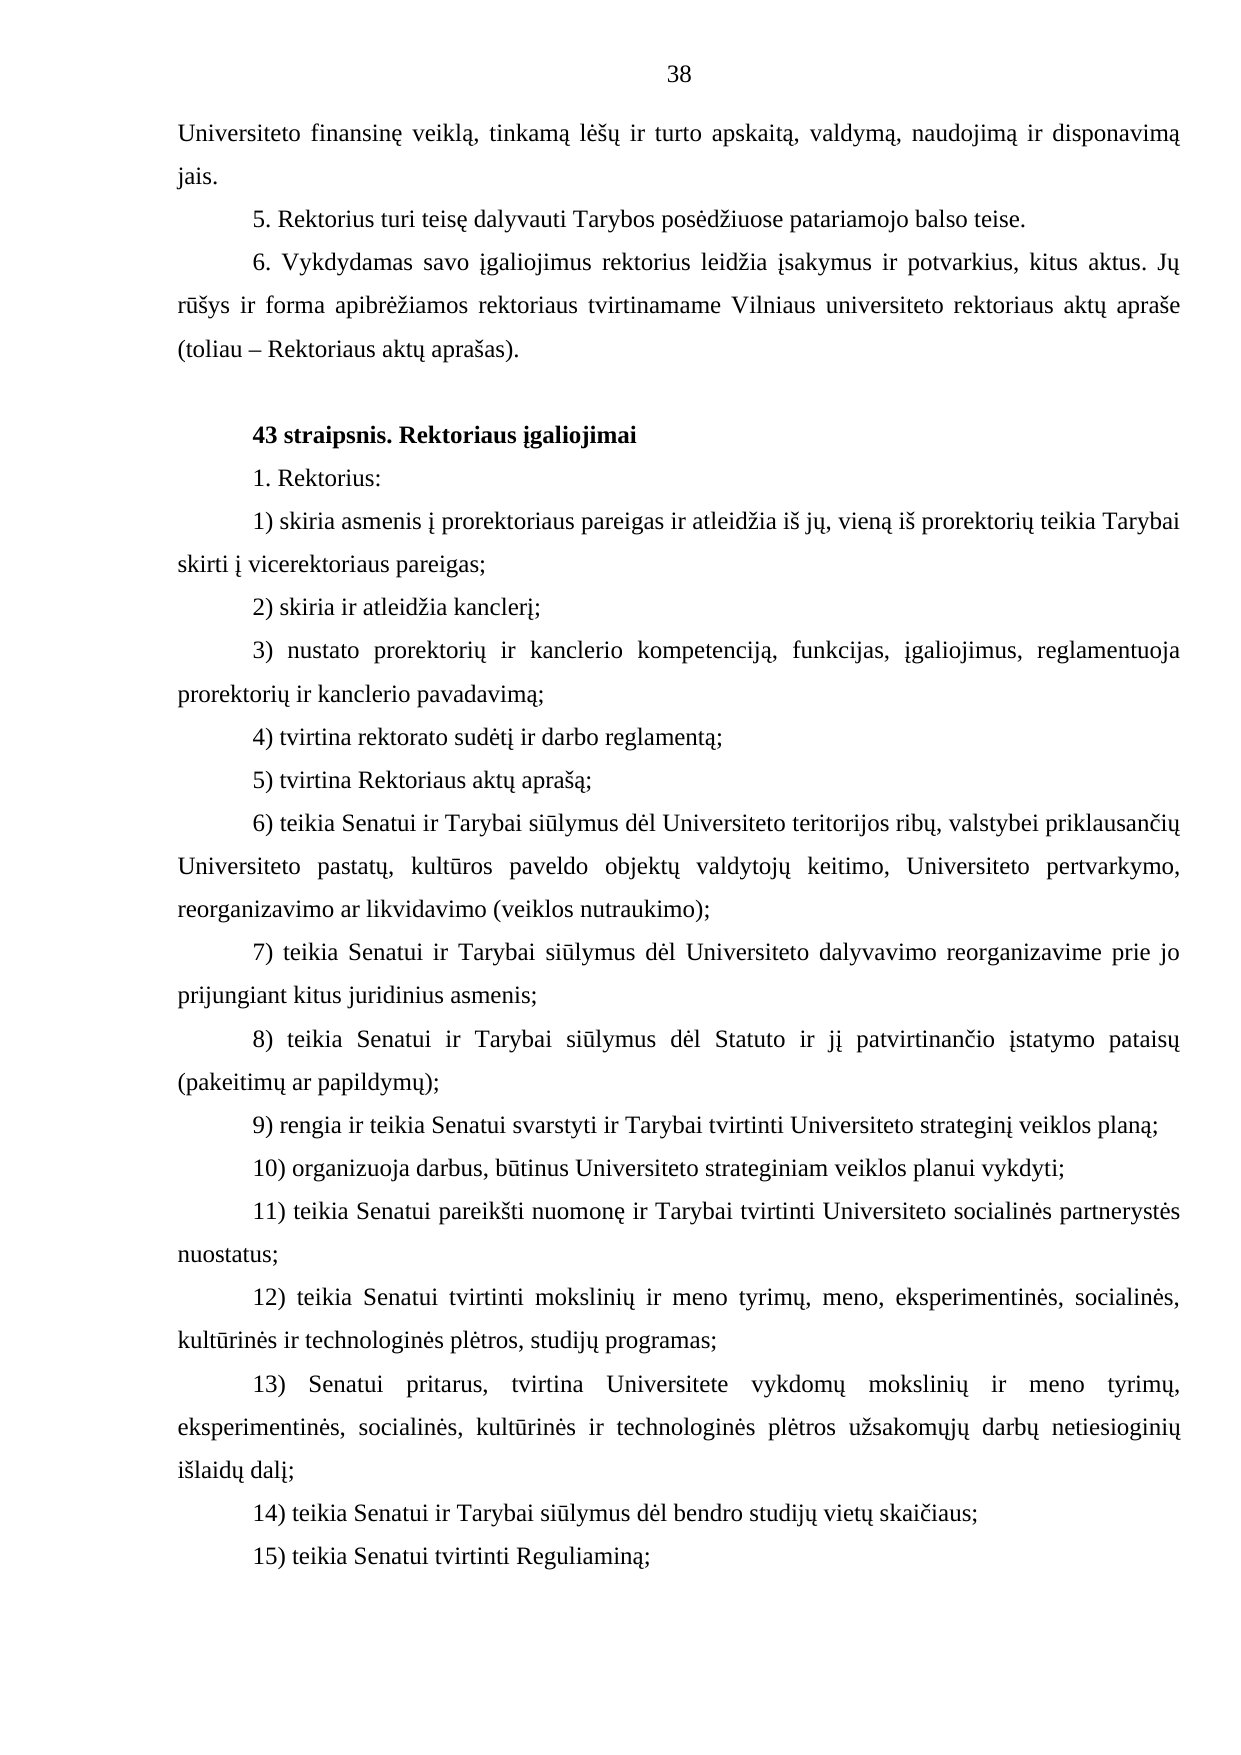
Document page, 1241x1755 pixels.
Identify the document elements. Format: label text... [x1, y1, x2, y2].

text 8) teikia Senatui ir Tarybai siūlymus dėl Statuto ir jį patvirtinančio įstatymo pataisų (pakeitimų ar papildymų); [177, 1024, 1181, 1096]
text 9) rengia ir teikia Senatui svarstyti ir Tarybai tvirtinti Universiteto strateginį veiklos planą; [177, 1110, 1181, 1139]
text 1. Rektorius: [177, 463, 1181, 492]
text 14) teikia Senatui ir Tarybai siūlymus dėl bendro studijų vietų skaičiaus; [177, 1498, 1181, 1527]
text 6. Vykdydamas savo įgaliojimus rektorius leidžia įsakymus ir potvarkius, kitus aktus. Jų rūšys ir forma apibrėžiamos rektoriaus tvirtinamame Vilniaus universiteto rektoriaus aktų apraše (toliau – Rektoriaus aktų aprašas). [177, 247, 1181, 362]
text 43 straipsnis. Rektoriaus įgaliojimai [177, 420, 1181, 449]
text 11) teikia Senatui pareikšti nuomonę ir Tarybai tvirtinti Universiteto socialinės partnerystės nuostatus; [177, 1196, 1181, 1268]
text 10) organizuoja darbus, būtinus Universiteto strateginiam veiklos planui vykdyti; [177, 1153, 1181, 1182]
text 1) skiria asmenis į prorektoriaus pareigas ir atleidžia iš jų, vieną iš prorektorių teikia Tarybai skirti į vicerektoriaus pareigas; [177, 506, 1181, 578]
text 7) teikia Senatui ir Tarybai siūlymus dėl Universiteto dalyvavimo reorganizavime prie jo prijungiant kitus juridinius asmenis; [177, 937, 1181, 1009]
text 3) nustato prorektorių ir kanclerio kompetenciją, funkcijas, įgaliojimus, reglamentuoja prorektorių ir kanclerio pavadavimą; [177, 636, 1181, 707]
text 15) teikia Senatui tvirtinti Reguliaminą; [177, 1541, 1181, 1570]
text Universiteto finansinę veiklą, tinkamą lėšų ir turto apskaitą, valdymą, naudojimą ir disponavimą jais. [177, 118, 1181, 190]
text 12) teikia Senatui tvirtinti mokslinių ir meno tyrimų, meno, eksperimentinės, socialinės, kultūrinės ir technologinės plėtros, studijų programas; [177, 1282, 1181, 1354]
text 5) tvirtina Rektoriaus aktų aprašą; [177, 765, 1181, 794]
text 4) tvirtina rektorato sudėtį ir darbo reglamentą; [177, 722, 1181, 751]
text 5. Rektorius turi teisę dalyvauti Tarybos posėdžiuose patariamojo balso teise. [177, 204, 1181, 233]
text 6) teikia Senatui ir Tarybai siūlymus dėl Universiteto teritorijos ribų, valstybei priklausančių Universiteto pastatų, kultūros paveldo objektų valdytojų keitimo, Universiteto pertvarkymo, reorganizavimo ar likvidavimo (veiklos nutraukimo); [177, 808, 1181, 923]
text 2) skiria ir atleidžia kanclerį; [177, 592, 1181, 621]
text 13) Senatui pritarus, tvirtina Universitete vykdomų mokslinių ir meno tyrimų, eksperimentinės, socialinės, kultūrinės ir technologinės plėtros užsakomųjų darbų netiesioginių išlaidų dalį; [177, 1369, 1181, 1484]
